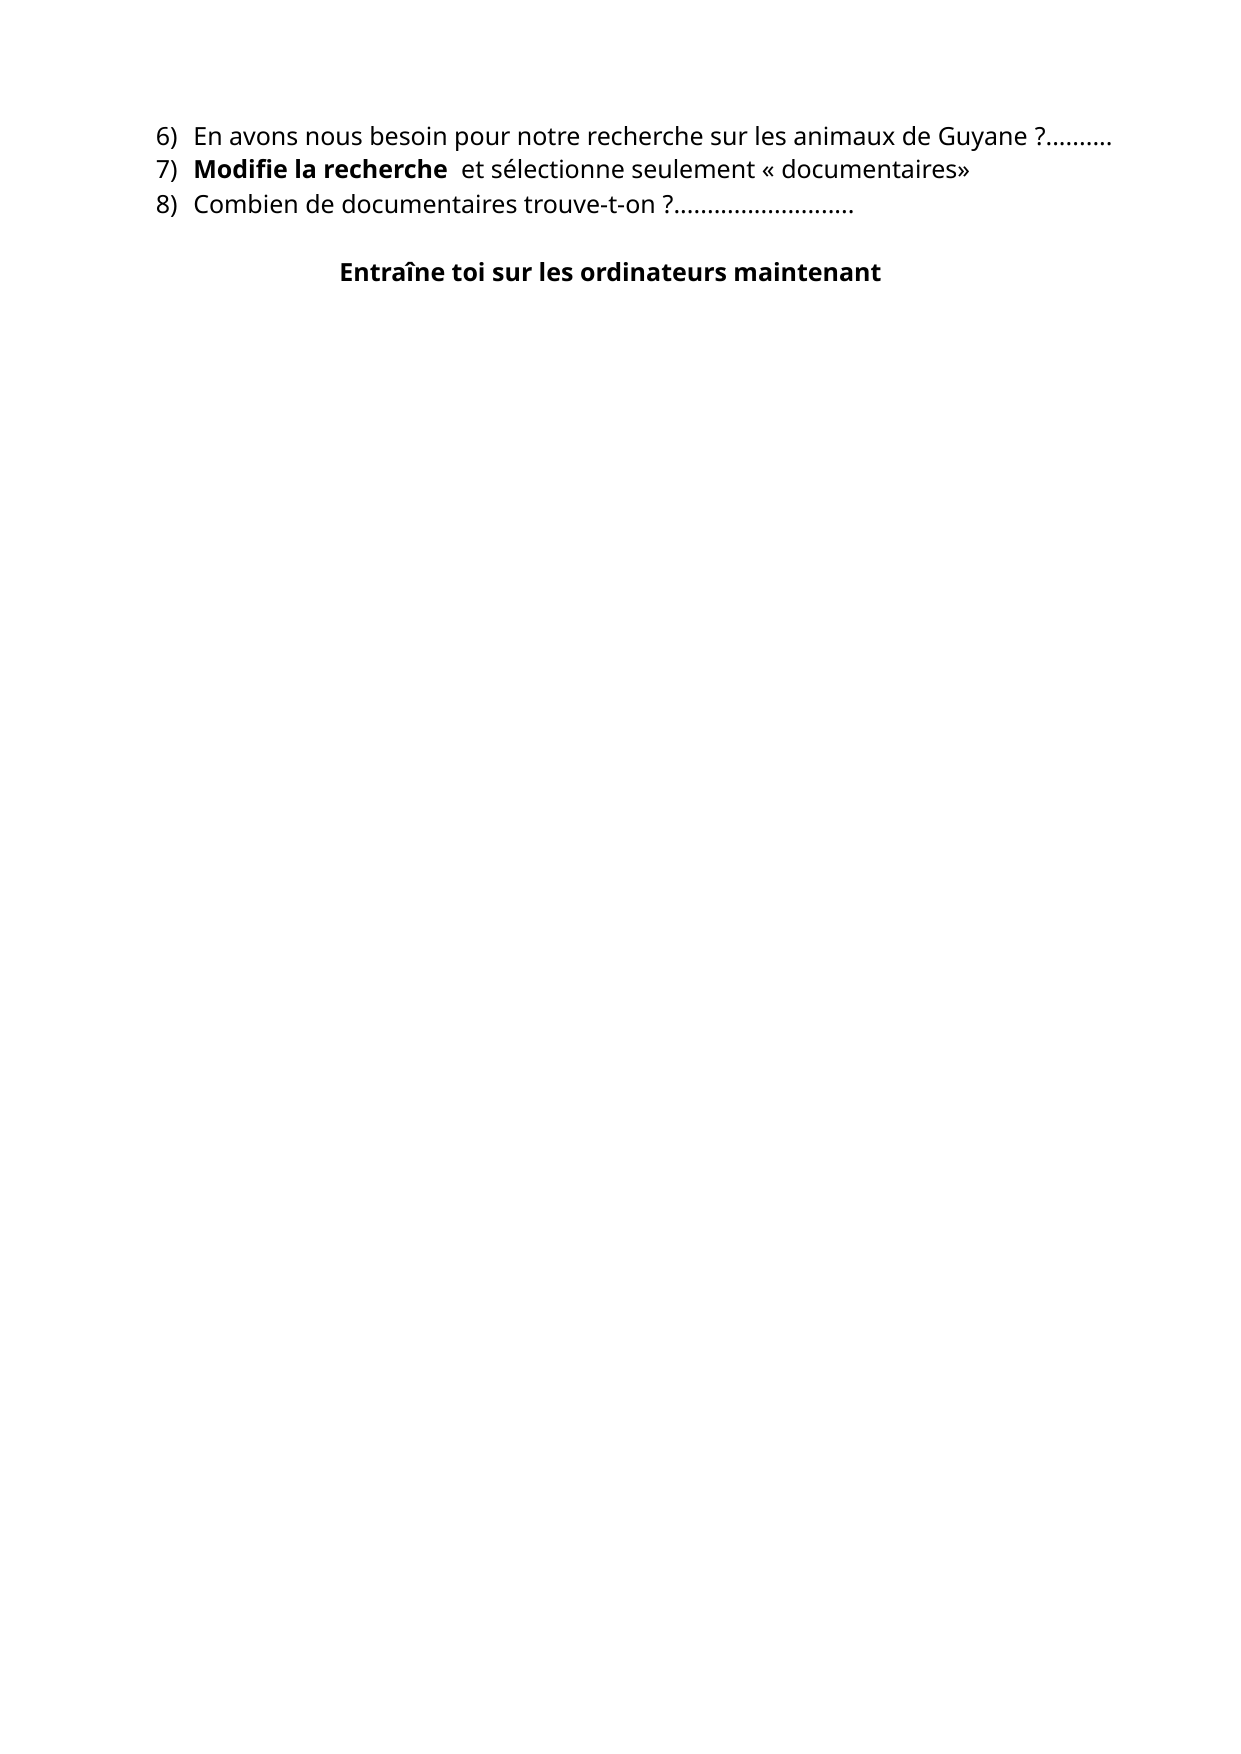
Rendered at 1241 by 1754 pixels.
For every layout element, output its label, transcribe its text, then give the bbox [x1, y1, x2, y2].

text Entraîne toi sur les ordinateurs maintenant [118, 254, 1122, 288]
list Modifie la recherche et sélectionne seulement « documentaires» [156, 152, 1122, 186]
list En avons nous besoin pour notre recherche sur les animaux de Guyane ?.......... [156, 118, 1122, 152]
list Combien de documentaires trouve-t-on ?........................... [156, 186, 1122, 220]
